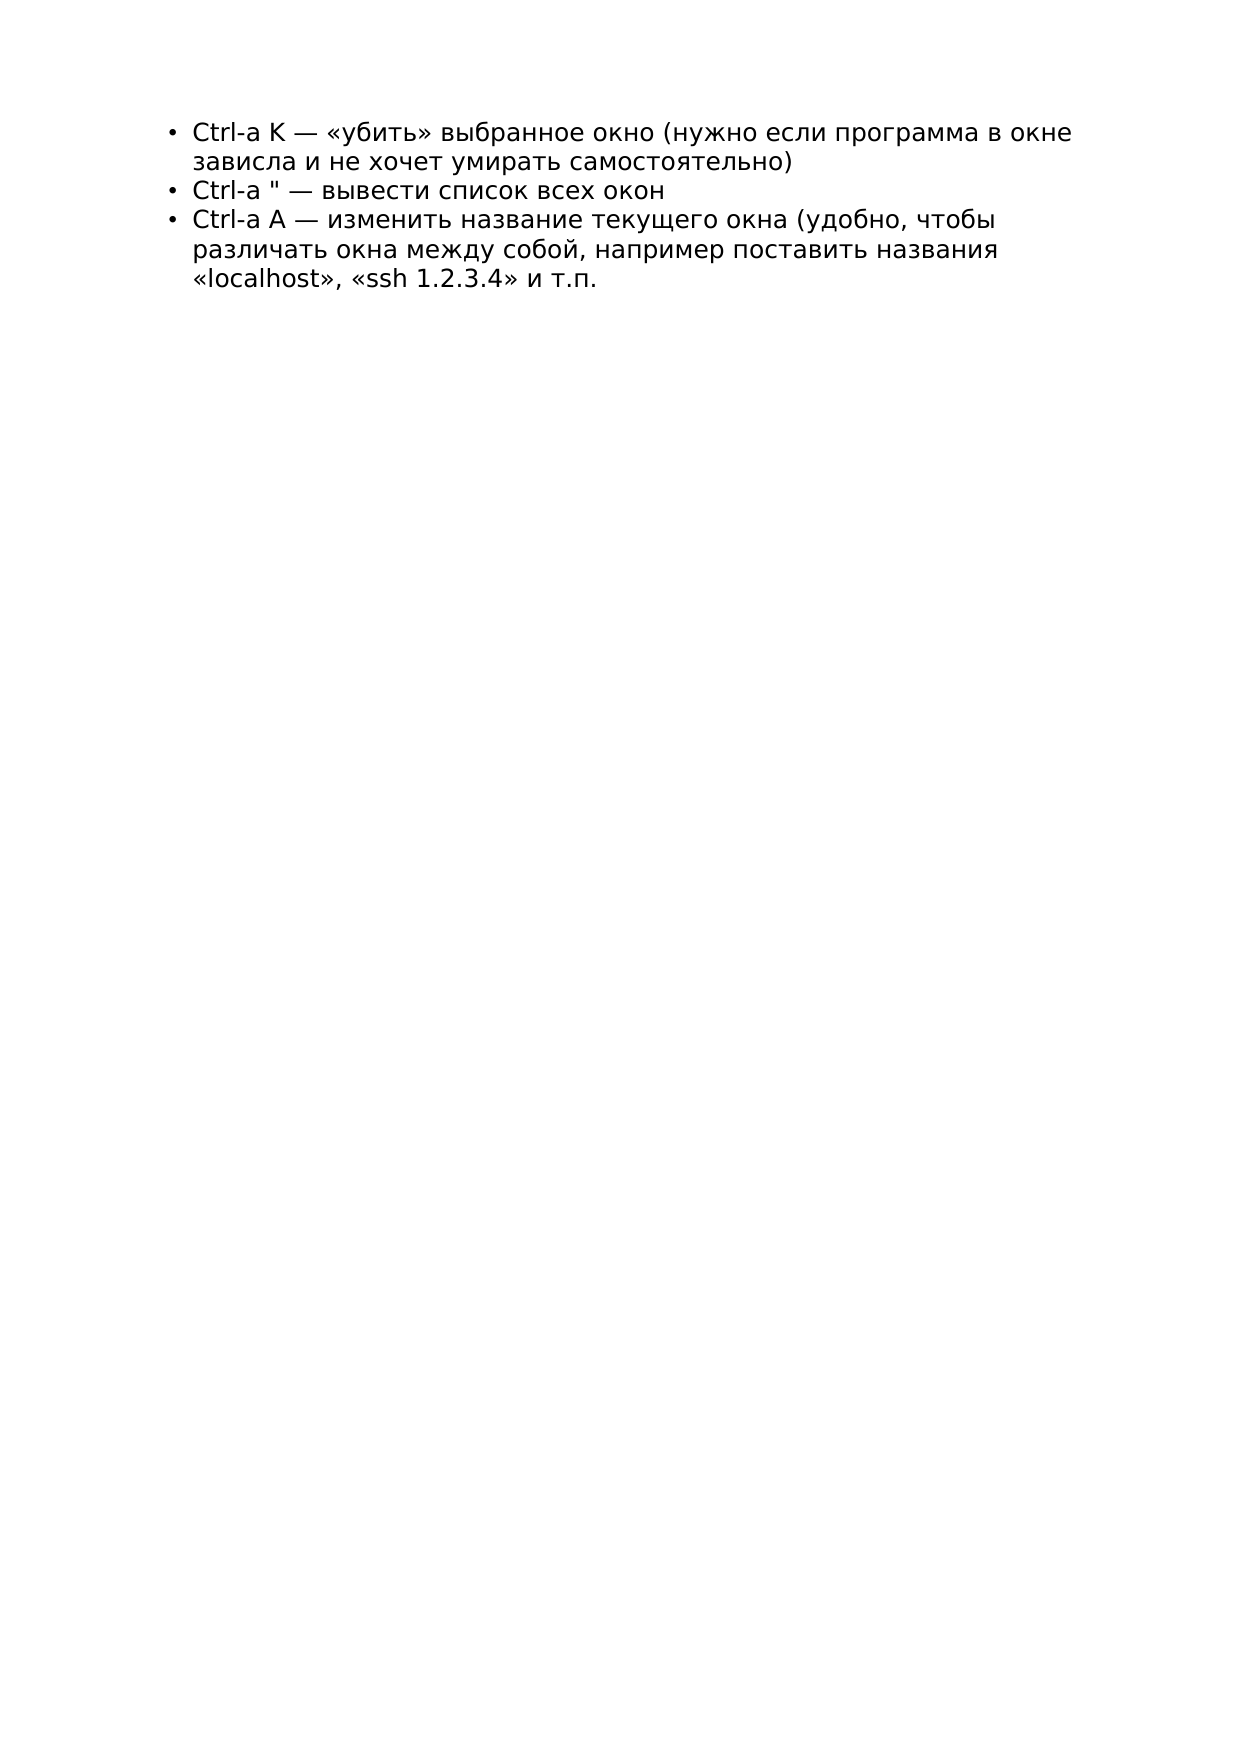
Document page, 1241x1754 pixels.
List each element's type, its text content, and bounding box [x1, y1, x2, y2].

list Ctrl-a A — изменить название текущего окна (удобно, чтобы различать окна между собой, например поставить названия «localhost», «ssh 1.2.3.4» и т.п. [177, 206, 1122, 293]
list Ctrl-a K — «убить» выбранное окно (нужно если программа в окне зависла и не хочет умирать самостоятельно) [177, 118, 1122, 176]
list Ctrl-a " — вывести список всех окон [177, 176, 1122, 206]
